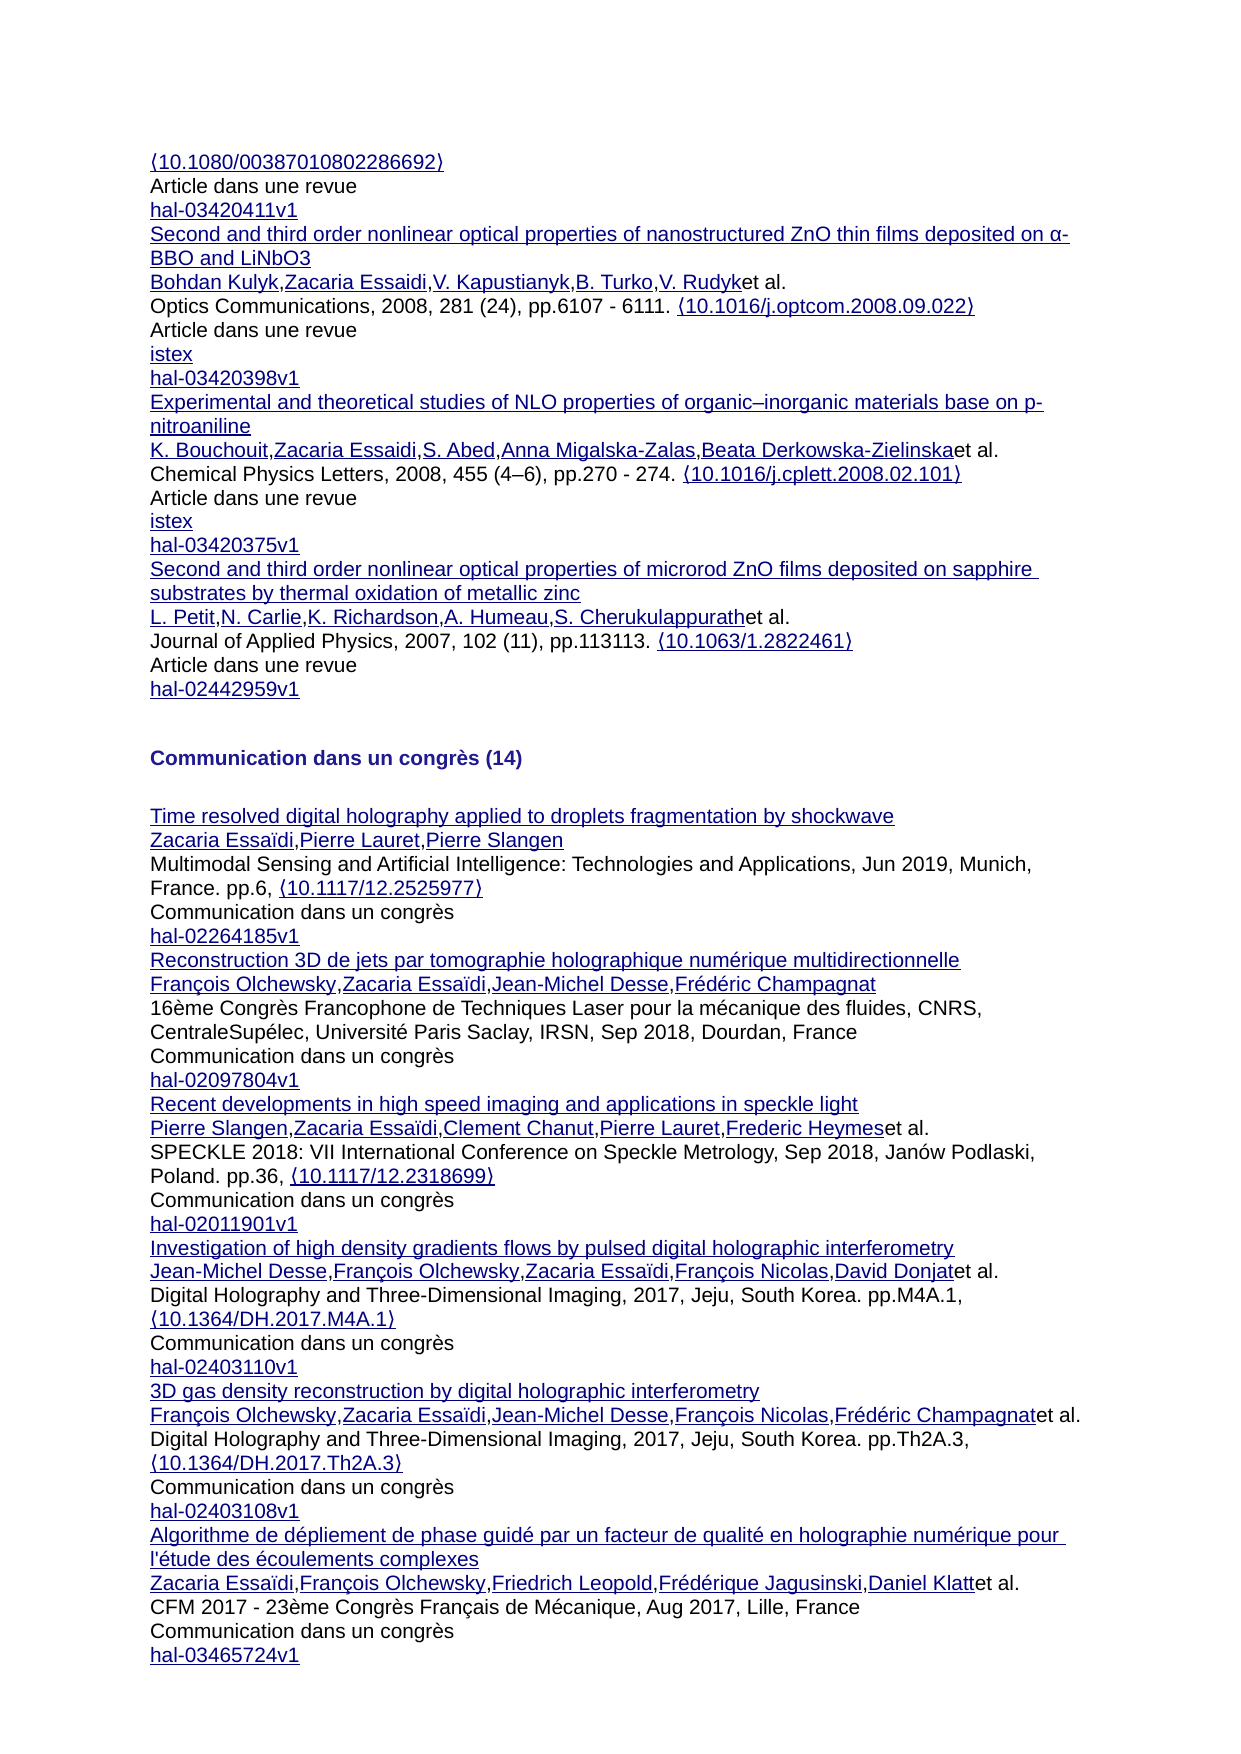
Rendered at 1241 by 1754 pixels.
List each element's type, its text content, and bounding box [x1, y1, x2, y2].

table_cell 3D gas density reconstruction by digital holographic interferometry François Olchewsky,Zacaria Essaïdi,Jean-Michel Desse,François Nicolas,Frédéric Champagnatet al. Digital Holography and Three-Dimensional Imaging, 2017, Jeju, South Korea. pp.Th2A.3, ⟨10.1364/DH.2017.Th2A.3⟩ Communication dans un congrès hal-02403108v1 [150, 1379, 1090, 1523]
table_cell Experimental and theoretical studies of NLO properties of organic–inorganic materials base on p-nitroaniline K. Bouchouit,Zacaria Essaidi,S. Abed,Anna Migalska-Zalas,Beata Derkowska-Zielinskaet al. Chemical Physics Letters, 2008, 455 (4–6), pp.270 - 274. ⟨10.1016/j.cplett.2008.02.101⟩ Article dans une revue istex hal-03420375v1 [150, 390, 1090, 557]
table_cell Second and third order nonlinear optical properties of nanostructured ZnO thin films deposited on α-BBO and LiNbO3 Bohdan Kulyk,Zacaria Essaidi,V. Kapustianyk,B. Turko,V. Rudyket al. Optics Communications, 2008, 281 (24), pp.6107 - 6111. ⟨10.1016/j.optcom.2008.09.022⟩ Article dans une revue istex hal-03420398v1 [150, 222, 1090, 389]
subtitle Communication dans un congrès (14) [150, 746, 1090, 770]
table_cell Recent developments in high speed imaging and applications in speckle light Pierre Slangen,Zacaria Essaïdi,Clement Chanut,Pierre Lauret,Frederic Heymeset al. SPECKLE 2018: VII International Conference on Speckle Metrology, Sep 2018, Janów Podlaski, Poland. pp.36, ⟨10.1117/12.2318699⟩ Communication dans un congrès hal-02011901v1 [150, 1092, 1090, 1235]
table_cell ⟨10.1080/00387010802286692⟩ Article dans une revue hal-03420411v1 [150, 150, 1090, 222]
table_cell Reconstruction 3D de jets par tomographie holographique numérique multidirectionnelle François Olchewsky,Zacaria Essaïdi,Jean-Michel Desse,Frédéric Champagnat 16ème Congrès Francophone de Techniques Laser pour la mécanique des fluides, CNRS, CentraleSupélec, Université Paris Saclay, IRSN, Sep 2018, Dourdan, France Communication dans un congrès hal-02097804v1 [150, 948, 1090, 1092]
table_cell Second and third order nonlinear optical properties of microrod ZnO films deposited on sapphire substrates by thermal oxidation of metallic zinc L. Petit,N. Carlie,K. Richardson,A. Humeau,S. Cherukulappurathet al. Journal of Applied Physics, 2007, 102 (11), pp.113113. ⟨10.1063/1.2822461⟩ Article dans une revue hal-02442959v1 [150, 557, 1090, 701]
table_header Time resolved digital holography applied to droplets fragmentation by shockwave Zacaria Essaïdi,Pierre Lauret,Pierre Slangen Multimodal Sensing and Artificial Intelligence: Technologies and Applications, Jun 2019, Munich, France. pp.6, ⟨10.1117/12.2525977⟩ Communication dans un congrès hal-02264185v1 [150, 804, 1090, 948]
table_cell Investigation of high density gradients flows by pulsed digital holographic interferometry Jean-Michel Desse,François Olchewsky,Zacaria Essaïdi,François Nicolas,David Donjatet al. Digital Holography and Three-Dimensional Imaging, 2017, Jeju, South Korea. pp.M4A.1, ⟨10.1364/DH.2017.M4A.1⟩ Communication dans un congrès hal-02403110v1 [150, 1235, 1090, 1379]
table_cell Algorithme de dépliement de phase guidé par un facteur de qualité en holographie numérique pour l'étude des écoulements complexes Zacaria Essaïdi,François Olchewsky,Friedrich Leopold,Frédérique Jagusinski,Daniel Klattet al. CFM 2017 - 23ème Congrès Français de Mécanique, Aug 2017, Lille, France Communication dans un congrès hal-03465724v1 [150, 1523, 1090, 1667]
